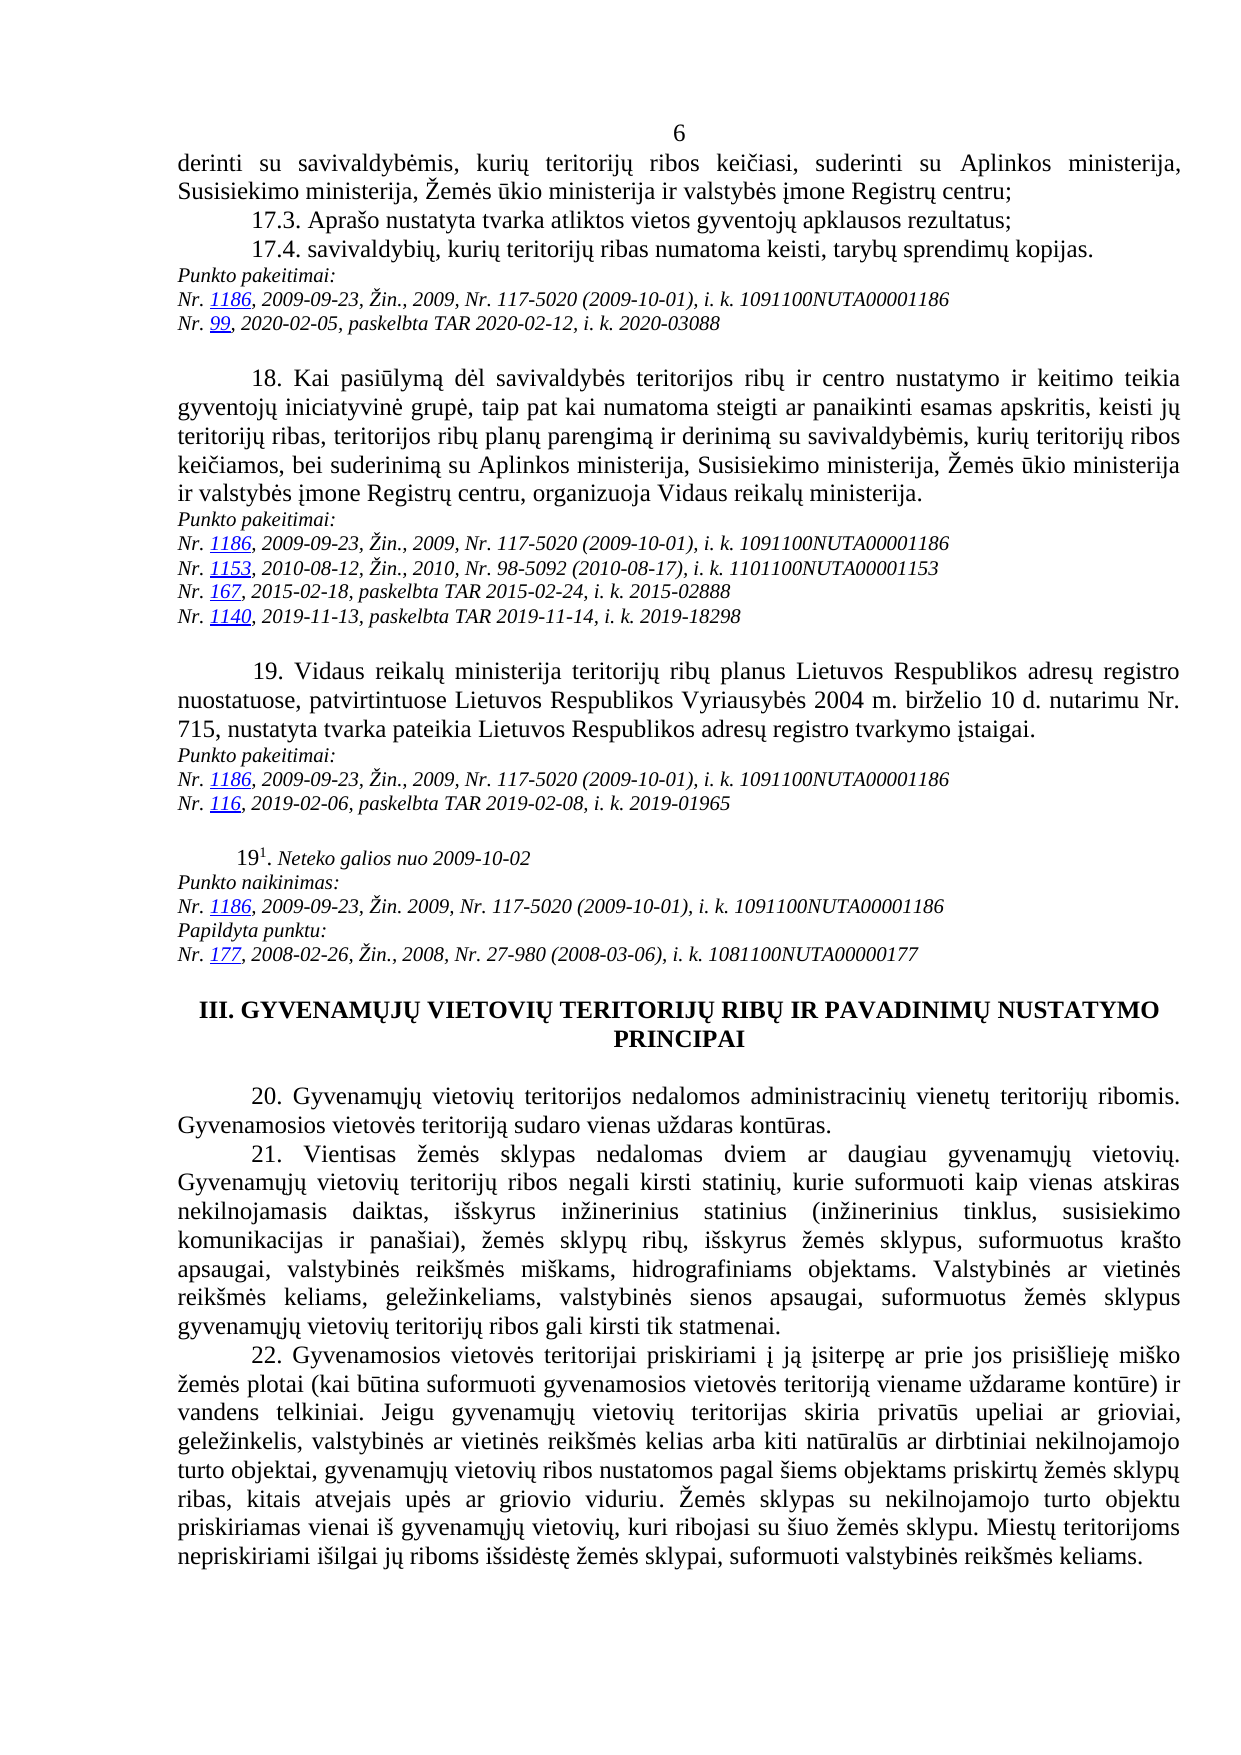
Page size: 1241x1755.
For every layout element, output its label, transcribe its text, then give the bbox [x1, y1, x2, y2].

text Nr. 1186, 2009-09-23, Žin. 2009, Nr. 117-5020 (2009-10-01), i. k. 1091100NUTA00001186 [177, 894, 1181, 918]
text Nr. 167, 2015-02-18, paskelbta TAR 2015-02-24, i. k. 2015-02888 [177, 579, 1181, 603]
text III. GYVENAMŲJŲ VIETOVIŲ TERITORIJŲ RIBŲ IR PAVADINIMŲ NUSTATYMO PRINCIPAI [177, 995, 1181, 1052]
text 191. Neteko galios nuo 2009-10-02 [177, 843, 1181, 870]
text 22. Gyvenamosios vietovės teritorijai priskiriami į ją įsiterpę ar prie jos prisišlieję miško žemės plotai (kai būtina suformuoti gyvenamosios vietovės teritoriją viename uždarame kontūre) ir vandens telkiniai. Jeigu gyvenamųjų vietovių teritorijas skiria privatūs upeliai ar grioviai, geležinkelis, valstybinės ar vietinės reikšmės kelias arba kiti natūralūs ar dirbtiniai nekilnojamojo turto objektai, gyvenamųjų vietovių ribos nustatomos pagal šiems objektams priskirtų žemės sklypų ribas, kitais atvejais upės ar griovio viduriu. Žemės sklypas su nekilnojamojo turto objektu priskiriamas vienai iš gyvenamųjų vietovių, kuri ribojasi su šiuo žemės sklypu. Miestų teritorijoms nepriskiriami išilgai jų riboms išsidėstę žemės sklypai, suformuoti valstybinės reikšmės keliams. [177, 1340, 1181, 1570]
text 20. Gyvenamųjų vietovių teritorijos nedalomos administracinių vienetų teritorijų ribomis. Gyvenamosios vietovės teritoriją sudaro vienas uždaras kontūras. [177, 1081, 1181, 1139]
text Punkto pakeitimai: [177, 263, 1181, 287]
text Nr. 116, 2019-02-06, paskelbta TAR 2019-02-08, i. k. 2019-01965 [177, 791, 1181, 815]
text Nr. 1140, 2019-11-13, paskelbta TAR 2019-11-14, i. k. 2019-18298 [177, 603, 1181, 628]
text Nr. 1153, 2010-08-12, Žin., 2010, Nr. 98-5092 (2010-08-17), i. k. 1101100NUTA00001153 [177, 555, 1181, 579]
text Papildyta punktu: [177, 918, 1181, 942]
text 17.3. Aprašo nustatyta tvarka atliktos vietos gyventojų apklausos rezultatus; [177, 205, 1181, 234]
text Nr. 1186, 2009-09-23, Žin., 2009, Nr. 117-5020 (2009-10-01), i. k. 1091100NUTA00001186 [177, 767, 1181, 791]
text Punkto pakeitimai: [177, 507, 1181, 531]
text Nr. 1186, 2009-09-23, Žin., 2009, Nr. 117-5020 (2009-10-01), i. k. 1091100NUTA00001186 [177, 287, 1181, 311]
text Nr. 99, 2020-02-05, paskelbta TAR 2020-02-12, i. k. 2020-03088 [177, 311, 1181, 335]
text 17.4. savivaldybių, kurių teritorijų ribas numatoma keisti, tarybų sprendimų kopijas. [177, 234, 1181, 263]
text 18. Kai pasiūlymą dėl savivaldybės teritorijos ribų ir centro nustatymo ir keitimo teikia gyventojų iniciatyvinė grupė, taip pat kai numatoma steigti ar panaikinti esamas apskritis, keisti jų teritorijų ribas, teritorijos ribų planų parengimą ir derinimą su savivaldybėmis, kurių teritorijų ribos keičiamos, bei suderinimą su Aplinkos ministerija, Susisiekimo ministerija, Žemės ūkio ministerija ir valstybės įmone Registrų centru, organizuoja Vidaus reikalų ministerija. [177, 363, 1181, 507]
text 21. Vientisas žemės sklypas nedalomas dviem ar daugiau gyvenamųjų vietovių. Gyvenamųjų vietovių teritorijų ribos negali kirsti statinių, kurie suformuoti kaip vienas atskiras nekilnojamasis daiktas, išskyrus inžinerinius statinius (inžinerinius tinklus, susisiekimo komunikacijas ir panašiai), žemės sklypų ribų, išskyrus žemės sklypus, suformuotus krašto apsaugai, valstybinės reikšmės miškams, hidrografiniams objektams. Valstybinės ar vietinės reikšmės keliams, geležinkeliams, valstybinės sienos apsaugai, suformuotus žemės sklypus gyvenamųjų vietovių teritorijų ribos gali kirsti tik statmenai. [177, 1139, 1181, 1340]
text Punkto pakeitimai: [177, 743, 1181, 767]
text derinti su savivaldybėmis, kurių teritorijų ribos keičiasi, suderinti su Aplinkos ministerija, Susisiekimo ministerija, Žemės ūkio ministerija ir valstybės įmone Registrų centru; [177, 148, 1181, 205]
text 19. Vidaus reikalų ministerija teritorijų ribų planus Lietuvos Respublikos adresų registro nuostatuose, patvirtintuose Lietuvos Respublikos Vyriausybės 2004 m. birželio 10 d. nutarimu Nr. 715, nustatyta tvarka pateikia Lietuvos Respublikos adresų registro tvarkymo įstaigai. [177, 656, 1181, 743]
text Nr. 1186, 2009-09-23, Žin., 2009, Nr. 117-5020 (2009-10-01), i. k. 1091100NUTA00001186 [177, 531, 1181, 555]
text Nr. 177, 2008-02-26, Žin., 2008, Nr. 27-980 (2008-03-06), i. k. 1081100NUTA00000177 [177, 942, 1181, 966]
text Punkto naikinimas: [177, 870, 1181, 894]
